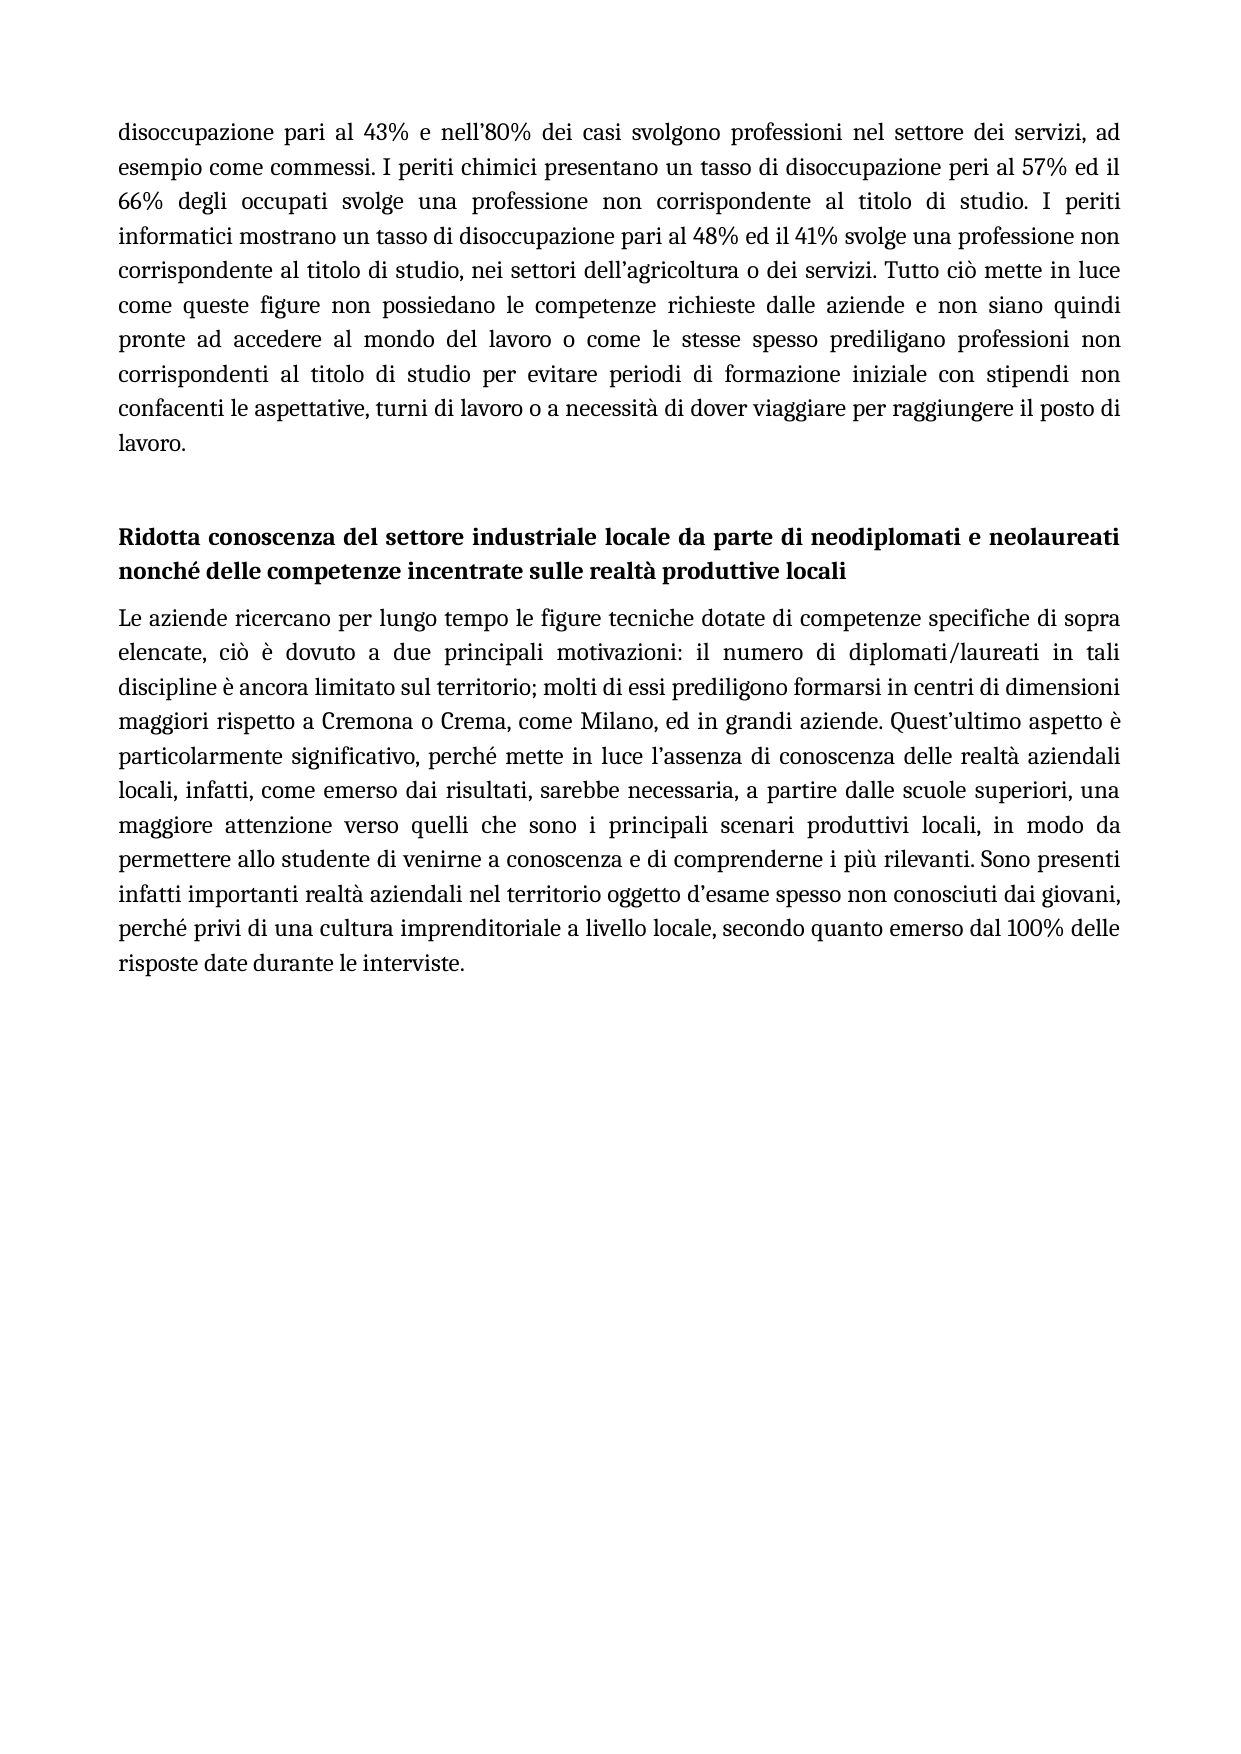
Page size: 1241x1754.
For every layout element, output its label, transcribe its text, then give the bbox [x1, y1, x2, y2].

text Ridotta conoscenza del settore industriale locale da parte di neodiplomati e neolaureati nonché delle competenze incentrate sulle realtà produttive locali [118, 522, 1122, 586]
text Le aziende ricercano per lungo tempo le figure tecniche dotate di competenze specifiche di sopra elencate, ciò è dovuto a due principali motivazioni: il numero di diplomati/laureati in tali discipline è ancora limitato sul territorio; molti di essi prediligono formarsi in centri di dimensioni maggiori rispetto a Cremona o Crema, come Milano, ed in grandi aziende. Quest’ultimo aspetto è particolarmente significativo, perché mette in luce l’assenza di conoscenza delle realtà aziendali locali, infatti, come emerso dai risultati, sarebbe necessaria, a partire dalle scuole superiori, una maggiore attenzione verso quelli che sono i principali scenari produttivi locali, in modo da permettere allo studente di venirne a conoscenza e di comprenderne i più rilevanti. Sono presenti infatti importanti realtà aziendali nel territorio oggetto d’esame spesso non conosciuti dai giovani, perché privi di una cultura imprenditoriale a livello locale, secondo quanto emerso dal 100% delle risposte date durante le interviste. [118, 604, 1122, 977]
text disoccupazione pari al 43% e nell’80% dei casi svolgono professioni nel settore dei servizi, ad esempio come commessi. I periti chimici presentano un tasso di disoccupazione peri al 57% ed il 66% degli occupati svolge una professione non corrispondente al titolo di studio. I periti informatici mostrano un tasso di disoccupazione pari al 48% ed il 41% svolge una professione non corrispondente al titolo di studio, nei settori dell’agricoltura o dei servizi. Tutto ciò mette in luce come queste figure non possiedano le competenze richieste dalle aziende e non siano quindi pronte ad accedere al mondo del lavoro o come le stesse spesso prediligano professioni non corrispondenti al titolo di studio per evitare periodi di formazione iniziale con stipendi non confacenti le aspettative, turni di lavoro o a necessità di dover viaggiare per raggiungere il posto di lavoro. [118, 118, 1122, 457]
